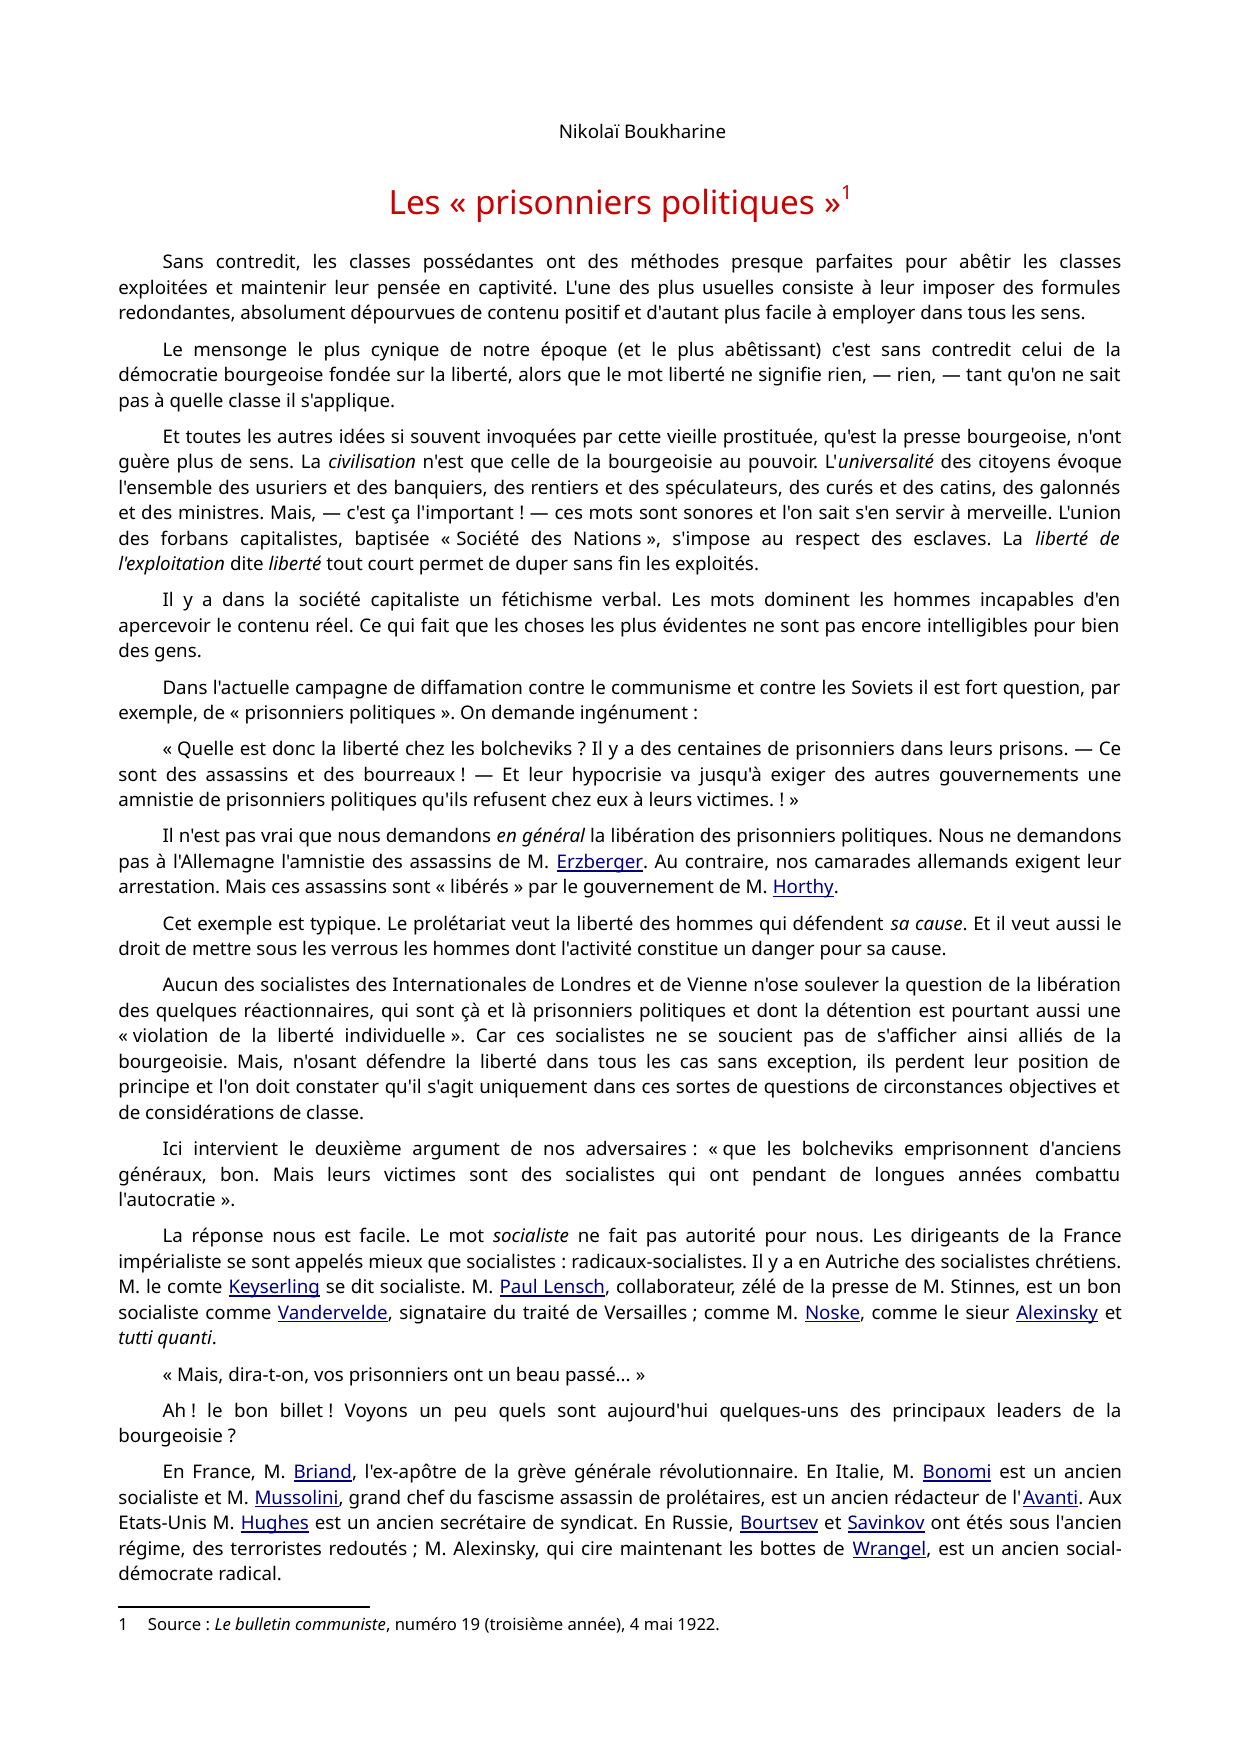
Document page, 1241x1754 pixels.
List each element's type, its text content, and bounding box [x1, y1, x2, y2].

text Et toutes les autres idées si souvent invoquées par cette vieille prostituée, qu'est la presse bourgeoise, n'ont guère plus de sens. La civilisation n'est que celle de la bourgeoisie au pouvoir. L'universalité des citoyens évoque l'ensemble des usuriers et des banquiers, des rentiers et des spéculateurs, des curés et des catins, des galonnés et des ministres. Mais, — c'est ça l'important ! — ces mots sont sonores et l'on sait s'en servir à merveille. L'union des forbans capitalistes, baptisée « Société des Nations », s'impose au respect des esclaves. La liberté de l'exploitation dite liberté tout court permet de duper sans fin les exploités. [118, 423, 1122, 576]
text Ah ! le bon billet ! Voyons un peu quels sont aujourd'hui quelques-uns des principaux leaders de la bourgeoisie ? [118, 1397, 1122, 1448]
text Cet exemple est typique. Le prolétariat veut la liberté des hommes qui défendent sa cause. Et il veut aussi le droit de mettre sous les verrous les hommes dont l'activité constitue un danger pour sa cause. [118, 910, 1122, 961]
text « Mais, dira-t-on, vos prisonniers ont un beau passé... » [118, 1361, 1122, 1386]
text Il y a dans la société capitaliste un fétichisme verbal. Les mots dominent les hommes incapables d'en apercevoir le contenu réel. Ce qui fait que les choses les plus évidentes ne sont pas encore intelligibles pour bien des gens. [118, 587, 1122, 663]
text Source : Le bulletin communiste, numéro 19 (troisième année), 4 mai 1922. [118, 1613, 1122, 1636]
text Sans contredit, les classes possédantes ont des méthodes presque parfaites pour abêtir les classes exploitées et maintenir leur pensée en captivité. L'une des plus usuelles consiste à leur imposer des formules redondantes, absolument dépourvues de contenu positif et d'autant plus facile à employer dans tous les sens. [118, 249, 1122, 325]
text Nikolaï Boukharine [118, 118, 1122, 144]
text La réponse nous est facile. Le mot socialiste ne fait pas autorité pour nous. Les dirigeants de la France impérialiste se sont appelés mieux que socialistes : radicaux-socialistes. Il y a en Autriche des socialistes chrétiens. M. le comte Keyserling se dit socialiste. M. Paul Lensch, collaborateur, zélé de la presse de M. Stinnes, est un bon socialiste comme Vandervelde, signataire du traité de Versailles ; comme M. Noske, comme le sieur Alexinsky et tutti quanti. [118, 1223, 1122, 1350]
text Ici intervient le deuxième argument de nos adversaires : « que les bolcheviks emprisonnent d'anciens généraux, bon. Mais leurs victimes sont des socialistes qui ont pendant de longues années combattu l'autocratie ». [118, 1135, 1122, 1212]
text Dans l'actuelle campagne de diffamation contre le communisme et contre les Soviets il est fort question, par exemple, de « prisonniers politiques ». On demande ingénument : [118, 674, 1122, 725]
text Le mensonge le plus cynique de notre époque (et le plus abêtissant) c'est sans contredit celui de la démocratie bourgeoise fondée sur la liberté, alors que le mot liberté ne signifie rien, — rien, — tant qu'on ne sait pas à quelle classe il s'applique. [118, 336, 1122, 412]
text En France, M. Briand, l'ex-apôtre de la grève générale révolutionnaire. En Italie, M. Bonomi est un ancien socialiste et M. Mussolini, grand chef du fascisme assassin de prolétaires, est un ancien rédacteur de l'Avanti. Aux Etats-Unis M. Hughes est un ancien secrétaire de syndicat. En Russie, Bourtsev et Savinkov ont étés sous l'ancien régime, des terroristes redoutés ; M. Alexinsky, qui cire maintenant les bottes de Wrangel, est un ancien social-démocrate radical. [118, 1459, 1122, 1586]
text Aucun des socialistes des Internationales de Londres et de Vienne n'ose soulever la question de la libération des quelques réactionnaires, qui sont çà et là prisonniers politiques et dont la détention est pourtant aussi une « violation de la liberté individuelle ». Car ces socialistes ne se soucient pas de s'afficher ainsi alliés de la bourgeoisie. Mais, n'osant défendre la liberté dans tous les cas sans exception, ils perdent leur position de principe et l'on doit constater qu'il s'agit uniquement dans ces sortes de questions de circonstances objectives et de considérations de classe. [118, 972, 1122, 1125]
text Il n'est pas vrai que nous demandons en général la libération des prisonniers politiques. Nous ne demandons pas à l'Allemagne l'amnistie des assassins de M. Erzberger. Au contraire, nos camarades allemands exigent leur arrestation. Mais ces assassins sont « libérés » par le gouvernement de M. Horthy. [118, 823, 1122, 899]
text « Quelle est donc la liberté chez les bolcheviks ? Il y a des centaines de prisonniers dans leurs prisons. — Ce sont des assassins et des bourreaux ! — Et leur hypocrisie va jusqu'à exiger des autres gouvernements une amnistie de prisonniers politiques qu'ils refusent chez eux à leurs victimes. ! » [118, 736, 1122, 812]
subtitle Les « prisonniers politiques » [118, 179, 1122, 224]
